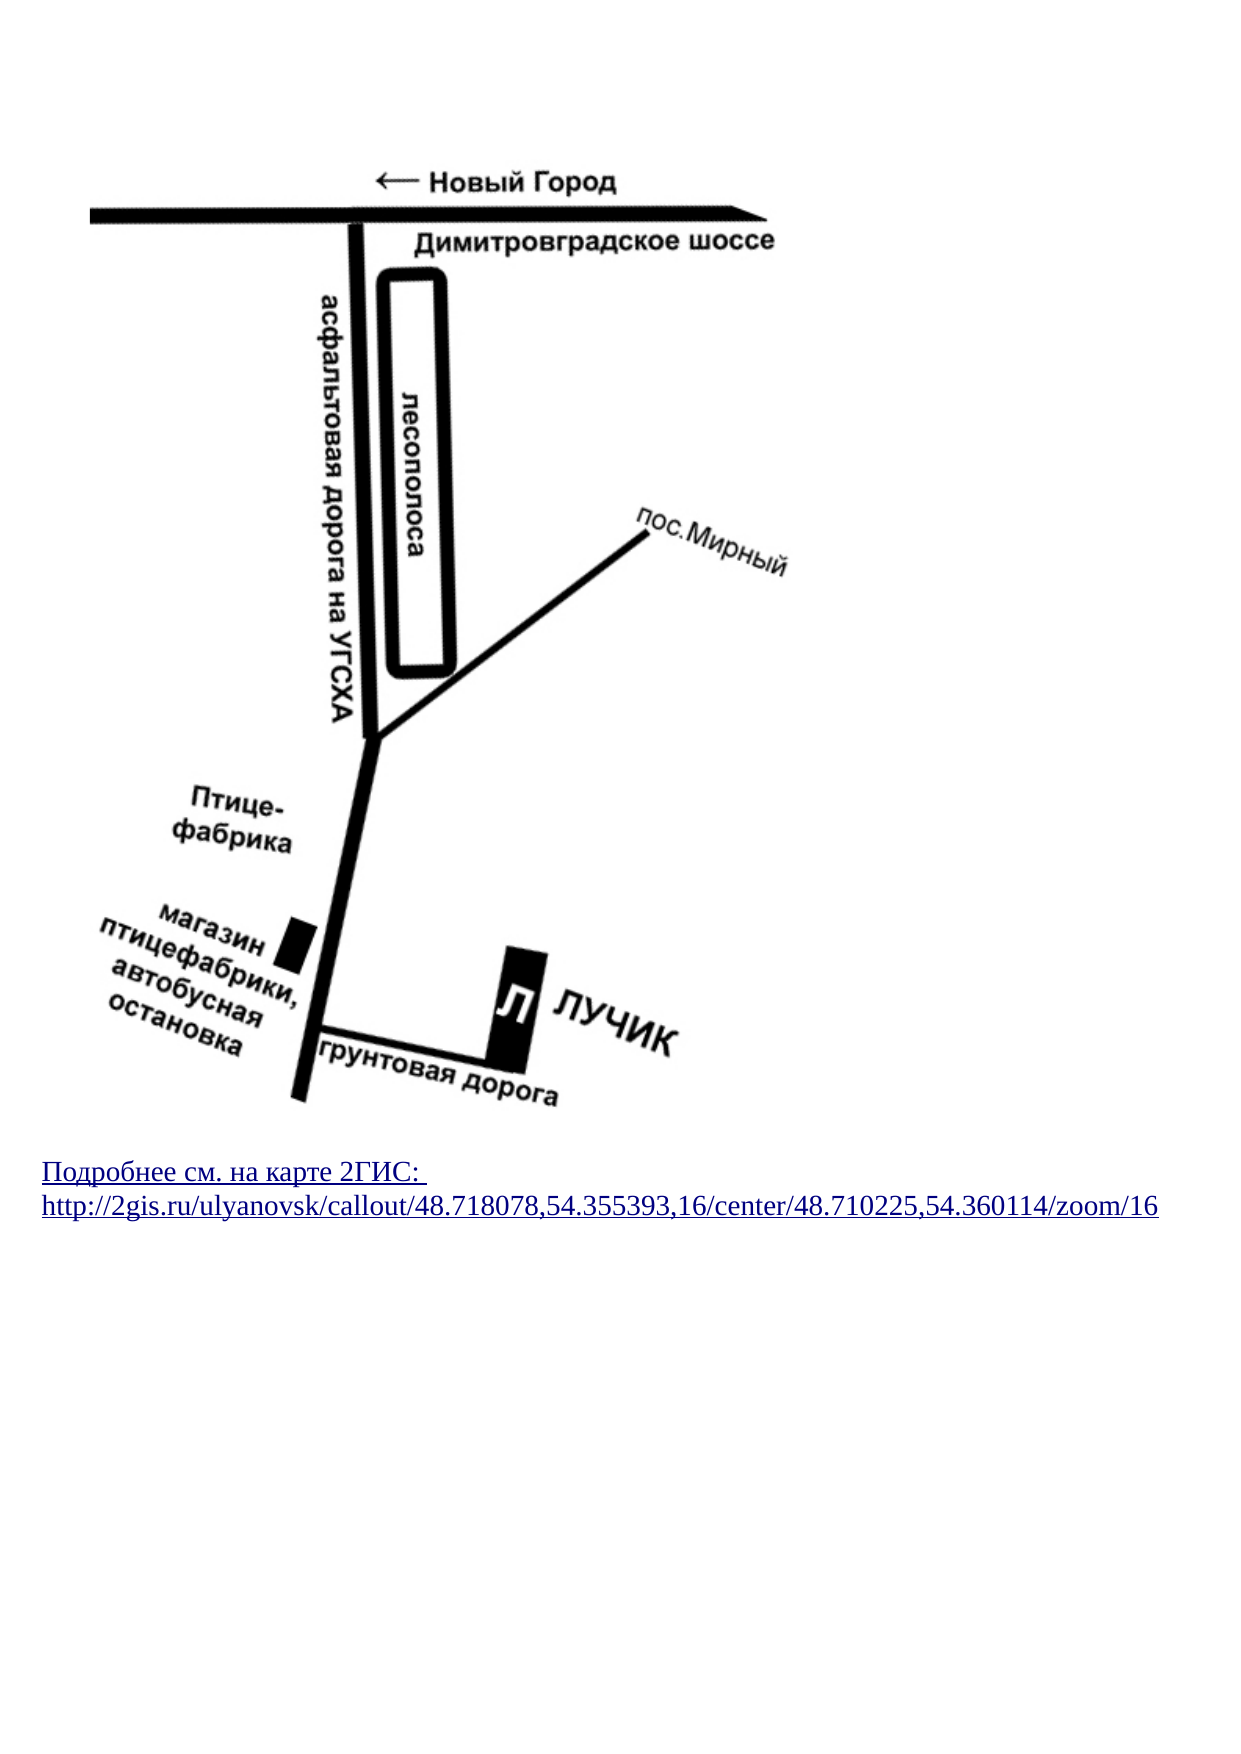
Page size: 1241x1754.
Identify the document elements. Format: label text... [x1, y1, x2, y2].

text Подробнее см. на карте 2ГИС: http://2gis.ru/ulyanovsk/callout/48.718078,54.355393,16/center/48.710225,54.360114/zoom/16 [41, 1154, 1199, 1221]
picture [89, 159, 797, 1121]
